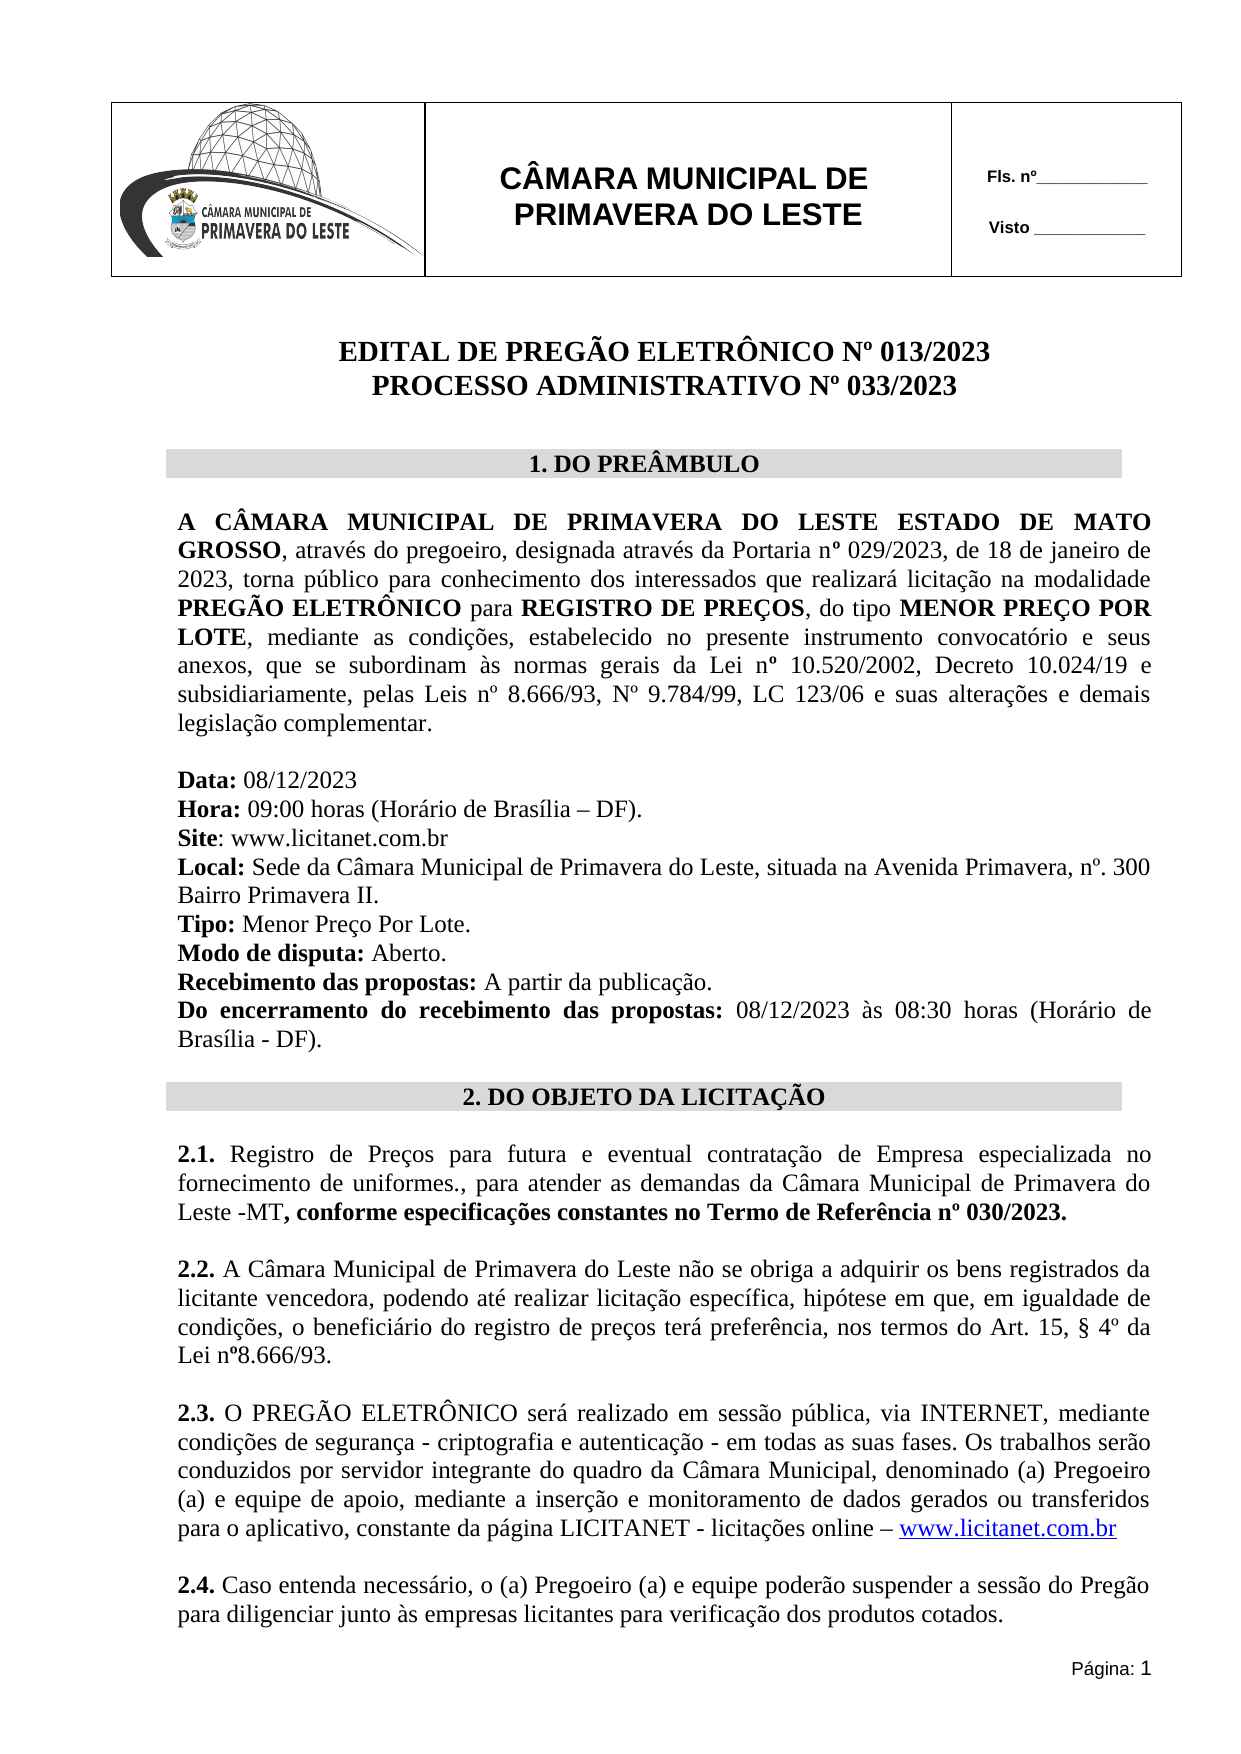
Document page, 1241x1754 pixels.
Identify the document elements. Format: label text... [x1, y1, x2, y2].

text Hora: 09:00 horas (Horário de Brasília – DF). [177, 794, 1152, 823]
text Recebimento das propostas: A partir da publicação. [177, 967, 1152, 996]
text 2.2. A Câmara Municipal de Primavera do Leste não se obriga a adquirir os bens registrados da licitante vencedora, podendo até realizar licitação específica, hipótese em que, em igualdade de condições, o beneficiário do registro de preços terá preferência, nos termos do Art. 15, § 4º da Lei nº8.666/93. [177, 1254, 1152, 1369]
text Data: 08/12/2023 [177, 766, 1152, 794]
text 2.1. Registro de Preços para futura e eventual contratação de Empresa especializada no fornecimento de uniformes., para atender as demandas da Câmara Municipal de Primavera do Leste -MT, conforme especificações constantes no Termo de Referência nº 030/2023. [177, 1139, 1152, 1226]
table_header 2. DO OBJETO DA LICITAÇÃO [166, 1082, 1122, 1111]
text 2.4. Caso entenda necessário, o (a) Pregoeiro (a) e equipe poderão suspender a sessão do Pregão para diligenciar junto às empresas licitantes para verificação dos produtos cotados. [177, 1571, 1152, 1628]
table_header 1. DO PREÂMBULO [166, 449, 1122, 478]
text EDITAL DE PREGÃO ELETRÔNICO Nº 013/2023 [177, 334, 1152, 368]
text A CÂMARA MUNICIPAL DE PRIMAVERA DO LESTE ESTADO DE MATO GROSSO, através do pregoeiro, designada através da Portaria nº 029/2023, de 18 de janeiro de 2023, torna público para conhecimento dos interessados que realizará licitação na modalidade PREGÃO ELETRÔNICO para REGISTRO DE PREÇOS, do tipo MENOR PREÇO POR LOTE, mediante as condições, estabelecido no presente instrumento convocatório e seus anexos, que se subordinam às normas gerais da Lei nº 10.520/2002, Decreto 10.024/19 e subsidiariamente, pelas Leis nº 8.666/93, Nº 9.784/99, LC 123/06 e suas alterações e demais legislação complementar. [177, 507, 1152, 737]
text PROCESSO ADMINISTRATIVO Nº 033/2023 [177, 368, 1152, 401]
text Tipo: Menor Preço Por Lote. [177, 909, 1152, 938]
picture [120, 103, 424, 257]
text Do encerramento do recebimento das propostas: 08/12/2023 às 08:30 horas (Horário de Brasília - DF). [177, 996, 1152, 1053]
text Local: Sede da Câmara Municipal de Primavera do Leste, situada na Avenida Primavera, nº. 300 Bairro Primavera II. [177, 852, 1152, 909]
text Modo de disputa: Aberto. [177, 938, 1152, 967]
text 2.3. O PREGÃO ELETRÔNICO será realizado em sessão pública, via INTERNET, mediante condições de segurança - criptografia e autenticação - em todas as suas fases. Os trabalhos serão conduzidos por servidor integrante do quadro da Câmara Municipal, denominado (a) Pregoeiro (a) e equipe de apoio, mediante a inserção e monitoramento de dados gerados ou transferidos para o aplicativo, constante da página LICITANET - licitações online – www.licitanet.com.br [177, 1398, 1152, 1542]
text Site: www.licitanet.com.br [177, 823, 1152, 852]
